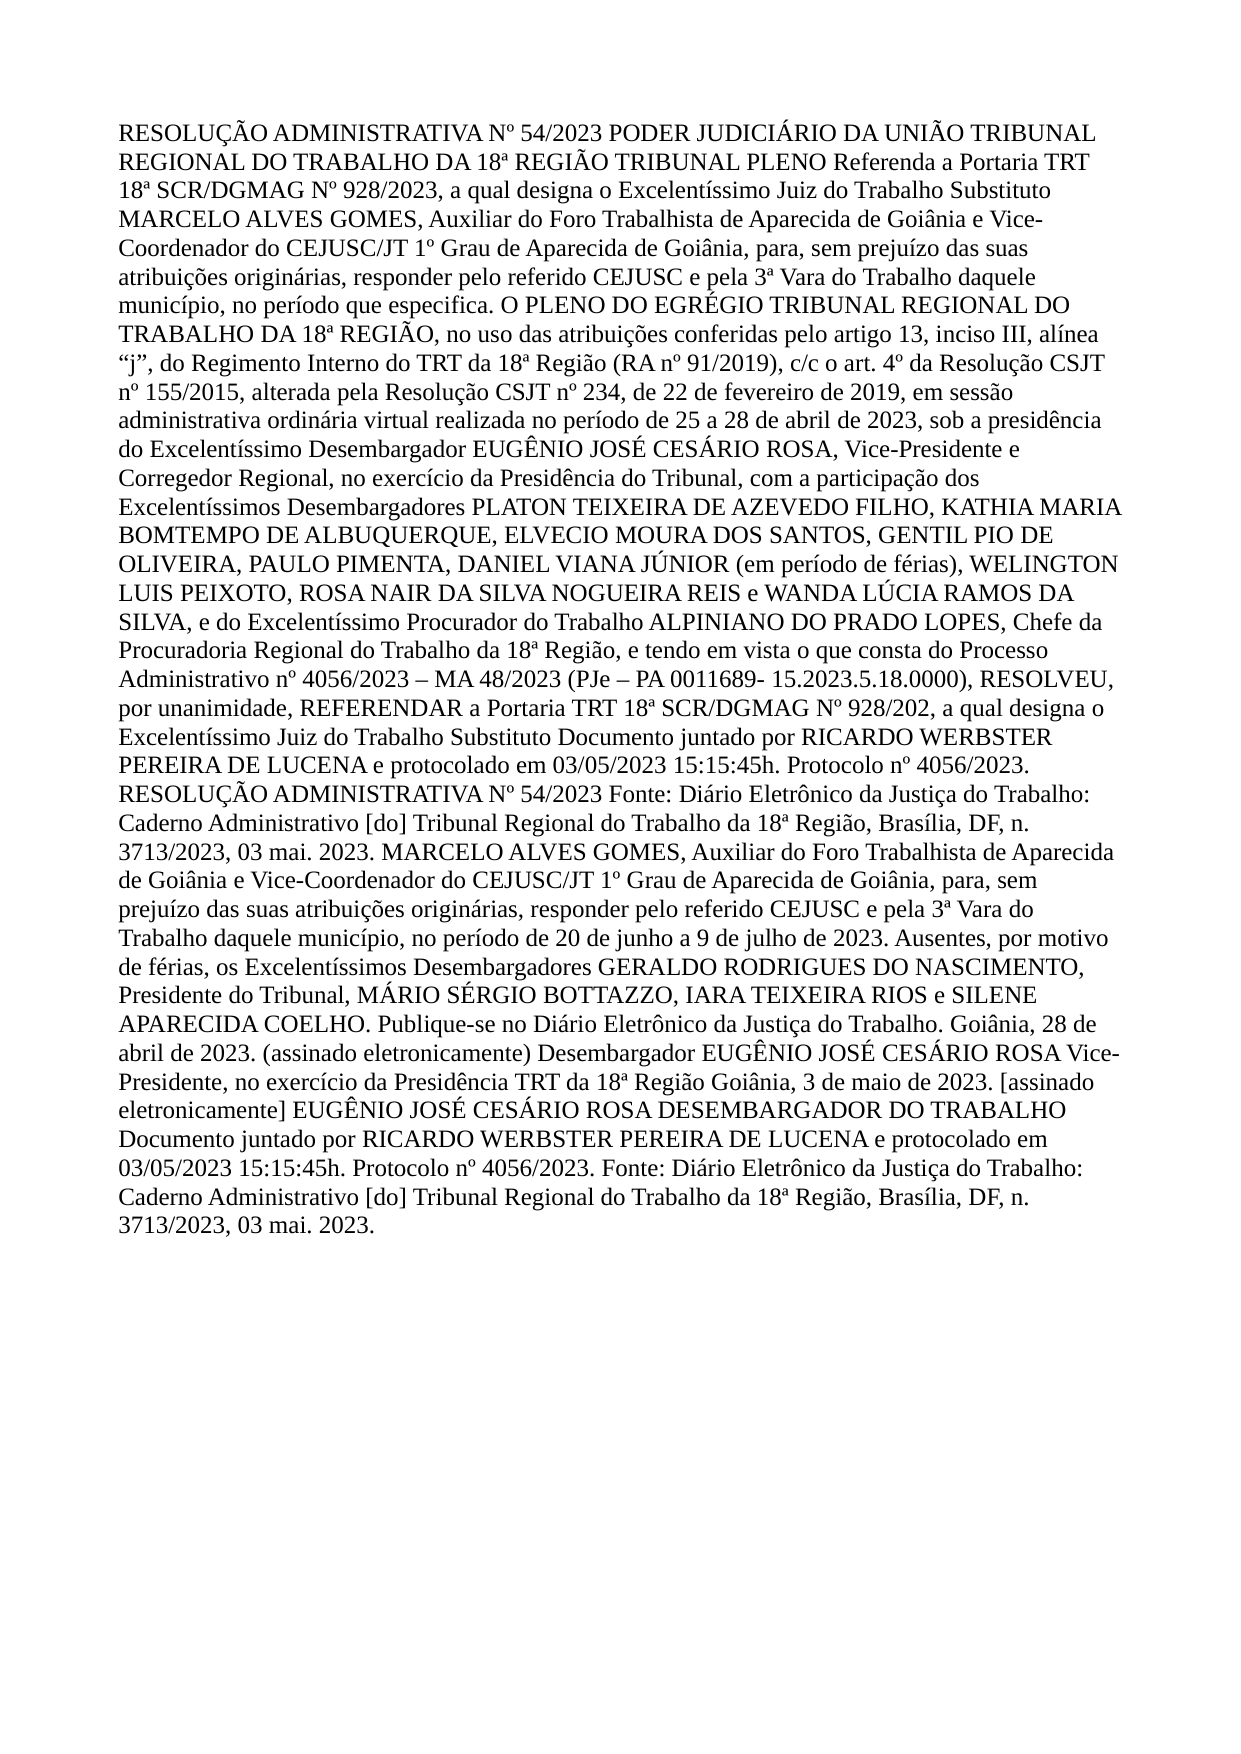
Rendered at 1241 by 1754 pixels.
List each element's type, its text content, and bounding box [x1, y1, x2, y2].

text RESOLUÇÃO ADMINISTRATIVA Nº 54/2023 PODER JUDICIÁRIO DA UNIÃO TRIBUNAL REGIONAL DO TRABALHO DA 18ª REGIÃO TRIBUNAL PLENO Referenda a Portaria TRT 18ª SCR/DGMAG Nº 928/2023, a qual designa o Excelentíssimo Juiz do Trabalho Substituto MARCELO ALVES GOMES, Auxiliar do Foro Trabalhista de Aparecida de Goiânia e Vice-Coordenador do CEJUSC/JT 1º Grau de Aparecida de Goiânia, para, sem prejuízo das suas atribuições originárias, responder pelo referido CEJUSC e pela 3ª Vara do Trabalho daquele município, no período que especifica. O PLENO DO EGRÉGIO TRIBUNAL REGIONAL DO TRABALHO DA 18ª REGIÃO, no uso das atribuições conferidas pelo artigo 13, inciso III, alínea “j”, do Regimento Interno do TRT da 18ª Região (RA nº 91/2019), c/c o art. 4º da Resolução CSJT nº 155/2015, alterada pela Resolução CSJT nº 234, de 22 de fevereiro de 2019, em sessão administrativa ordinária virtual realizada no período de 25 a 28 de abril de 2023, sob a presidência do Excelentíssimo Desembargador EUGÊNIO JOSÉ CESÁRIO ROSA, Vice-Presidente e Corregedor Regional, no exercício da Presidência do Tribunal, com a participação dos Excelentíssimos Desembargadores PLATON TEIXEIRA DE AZEVEDO FILHO, KATHIA MARIA BOMTEMPO DE ALBUQUERQUE, ELVECIO MOURA DOS SANTOS, GENTIL PIO DE OLIVEIRA, PAULO PIMENTA, DANIEL VIANA JÚNIOR (em período de férias), WELINGTON LUIS PEIXOTO, ROSA NAIR DA SILVA NOGUEIRA REIS e WANDA LÚCIA RAMOS DA SILVA, e do Excelentíssimo Procurador do Trabalho ALPINIANO DO PRADO LOPES, Chefe da Procuradoria Regional do Trabalho da 18ª Região, e tendo em vista o que consta do Processo Administrativo nº 4056/2023 – MA 48/2023 (PJe – PA 0011689- 15.2023.5.18.0000), RESOLVEU, por unanimidade, REFERENDAR a Portaria TRT 18ª SCR/DGMAG Nº 928/202, a qual designa o Excelentíssimo Juiz do Trabalho Substituto Documento juntado por RICARDO WERBSTER PEREIRA DE LUCENA e protocolado em 03/05/2023 15:15:45h. Protocolo nº 4056/2023. RESOLUÇÃO ADMINISTRATIVA Nº 54/2023 Fonte: Diário Eletrônico da Justiça do Trabalho: Caderno Administrativo [do] Tribunal Regional do Trabalho da 18ª Região, Brasília, DF, n. 3713/2023, 03 mai. 2023. MARCELO ALVES GOMES, Auxiliar do Foro Trabalhista de Aparecida de Goiânia e Vice-Coordenador do CEJUSC/JT 1º Grau de Aparecida de Goiânia, para, sem prejuízo das suas atribuições originárias, responder pelo referido CEJUSC e pela 3ª Vara do Trabalho daquele município, no período de 20 de junho a 9 de julho de 2023. Ausentes, por motivo de férias, os Excelentíssimos Desembargadores GERALDO RODRIGUES DO NASCIMENTO, Presidente do Tribunal, MÁRIO SÉRGIO BOTTAZZO, IARA TEIXEIRA RIOS e SILENE APARECIDA COELHO. Publique-se no Diário Eletrônico da Justiça do Trabalho. Goiânia, 28 de abril de 2023. (assinado eletronicamente) Desembargador EUGÊNIO JOSÉ CESÁRIO ROSA Vice-Presidente, no exercício da Presidência TRT da 18ª Região Goiânia, 3 de maio de 2023. [assinado eletronicamente] EUGÊNIO JOSÉ CESÁRIO ROSA DESEMBARGADOR DO TRABALHO Documento juntado por RICARDO WERBSTER PEREIRA DE LUCENA e protocolado em 03/05/2023 15:15:45h. Protocolo nº 4056/2023. Fonte: Diário Eletrônico da Justiça do Trabalho: Caderno Administrativo [do] Tribunal Regional do Trabalho da 18ª Região, Brasília, DF, n. 3713/2023, 03 mai. 2023. [118, 118, 1122, 1239]
